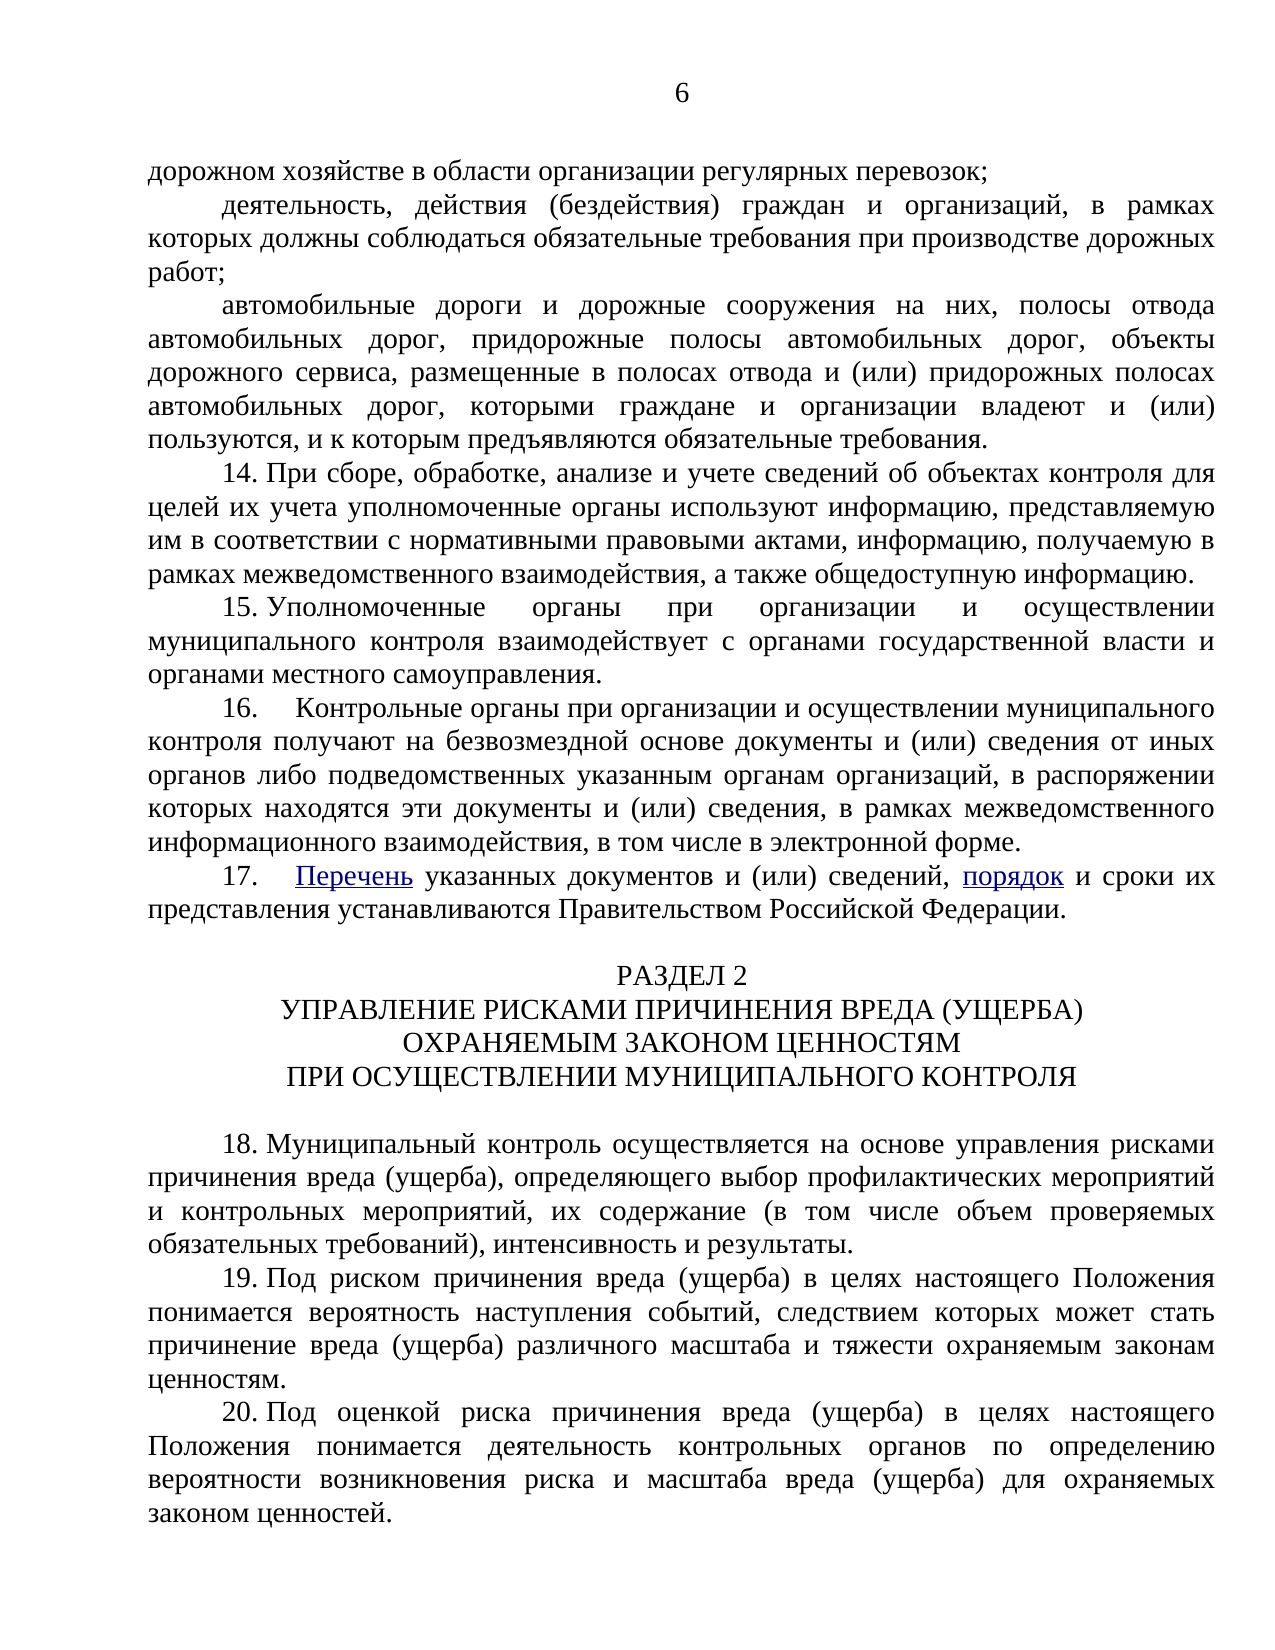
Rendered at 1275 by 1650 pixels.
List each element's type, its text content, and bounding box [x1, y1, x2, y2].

text автомобильные дороги и дорожные сооружения на них, полосы отвода автомобильных дорог, придорожные полосы автомобильных дорог, объекты дорожного сервиса, размещенные в полосах отвода и (или) придорожных полосах автомобильных дорог, которыми граждане и организации владеют и (или) пользуются, и к которым предъявляются обязательные требования. [148, 287, 1216, 455]
list Контрольные органы при организации и осуществлении муниципального контроля получают на безвозмездной основе документы и (или) сведения от иных органов либо подведомственных указанным органам организаций, в распоряжении которых находятся эти документы и (или) сведения, в рамках межведомственного информационного взаимодействия, в том числе в электронной форме. [148, 690, 1216, 858]
list Под риском причинения вреда (ущерба) в целях настоящего Положения понимается вероятность наступления событий, следствием которых может стать причинение вреда (ущерба) различного масштаба и тяжести охраняемым законам ценностям. [148, 1260, 1216, 1394]
list Муниципальный контроль осуществляется на основе управления рисками причинения вреда (ущерба), определяющего выбор профилактических мероприятий и контрольных мероприятий, их содержание (в том числе объем проверяемых обязательных требований), интенсивность и результаты. [148, 1126, 1216, 1260]
text деятельность, действия (бездействия) граждан и организаций, в рамках которых должны соблюдаться обязательные требования при производстве дорожных работ; [148, 187, 1216, 287]
text ПРИ ОСУЩЕСТВЛЕНИИ МУНИЦИПАЛЬНОГО КОНТРОЛЯ [148, 1059, 1216, 1092]
text РАЗДЕЛ 2 [148, 958, 1216, 992]
list Перечень указанных документов и (или) сведений, порядок и сроки их представления устанавливаются Правительством Российской Федерации. [148, 858, 1216, 925]
list Уполномоченные органы при организации и осуществлении муниципального контроля взаимодействует с органами государственной власти и органами местного самоуправления. [148, 589, 1216, 690]
text дорожном хозяйстве в области организации регулярных перевозок; [148, 153, 1216, 187]
text ОХРАНЯЕМЫМ ЗАКОНОМ ЦЕННОСТЯМ [148, 1025, 1216, 1059]
list Под оценкой риска причинения вреда (ущерба) в целях настоящего Положения понимается деятельность контрольных органов по определению вероятности возникновения риска и масштаба вреда (ущерба) для охраняемых законом ценностей. [148, 1394, 1216, 1528]
list При сборе, обработке, анализе и учете сведений об объектах контроля для целей их учета уполномоченные органы используют информацию, представляемую им в соответствии с нормативными правовыми актами, информацию, получаемую в рамках межведомственного взаимодействия, а также общедоступную информацию. [148, 455, 1216, 589]
text УПРАВЛЕНИЕ РИСКАМИ ПРИЧИНЕНИЯ ВРЕДА (УЩЕРБА) [148, 992, 1216, 1025]
